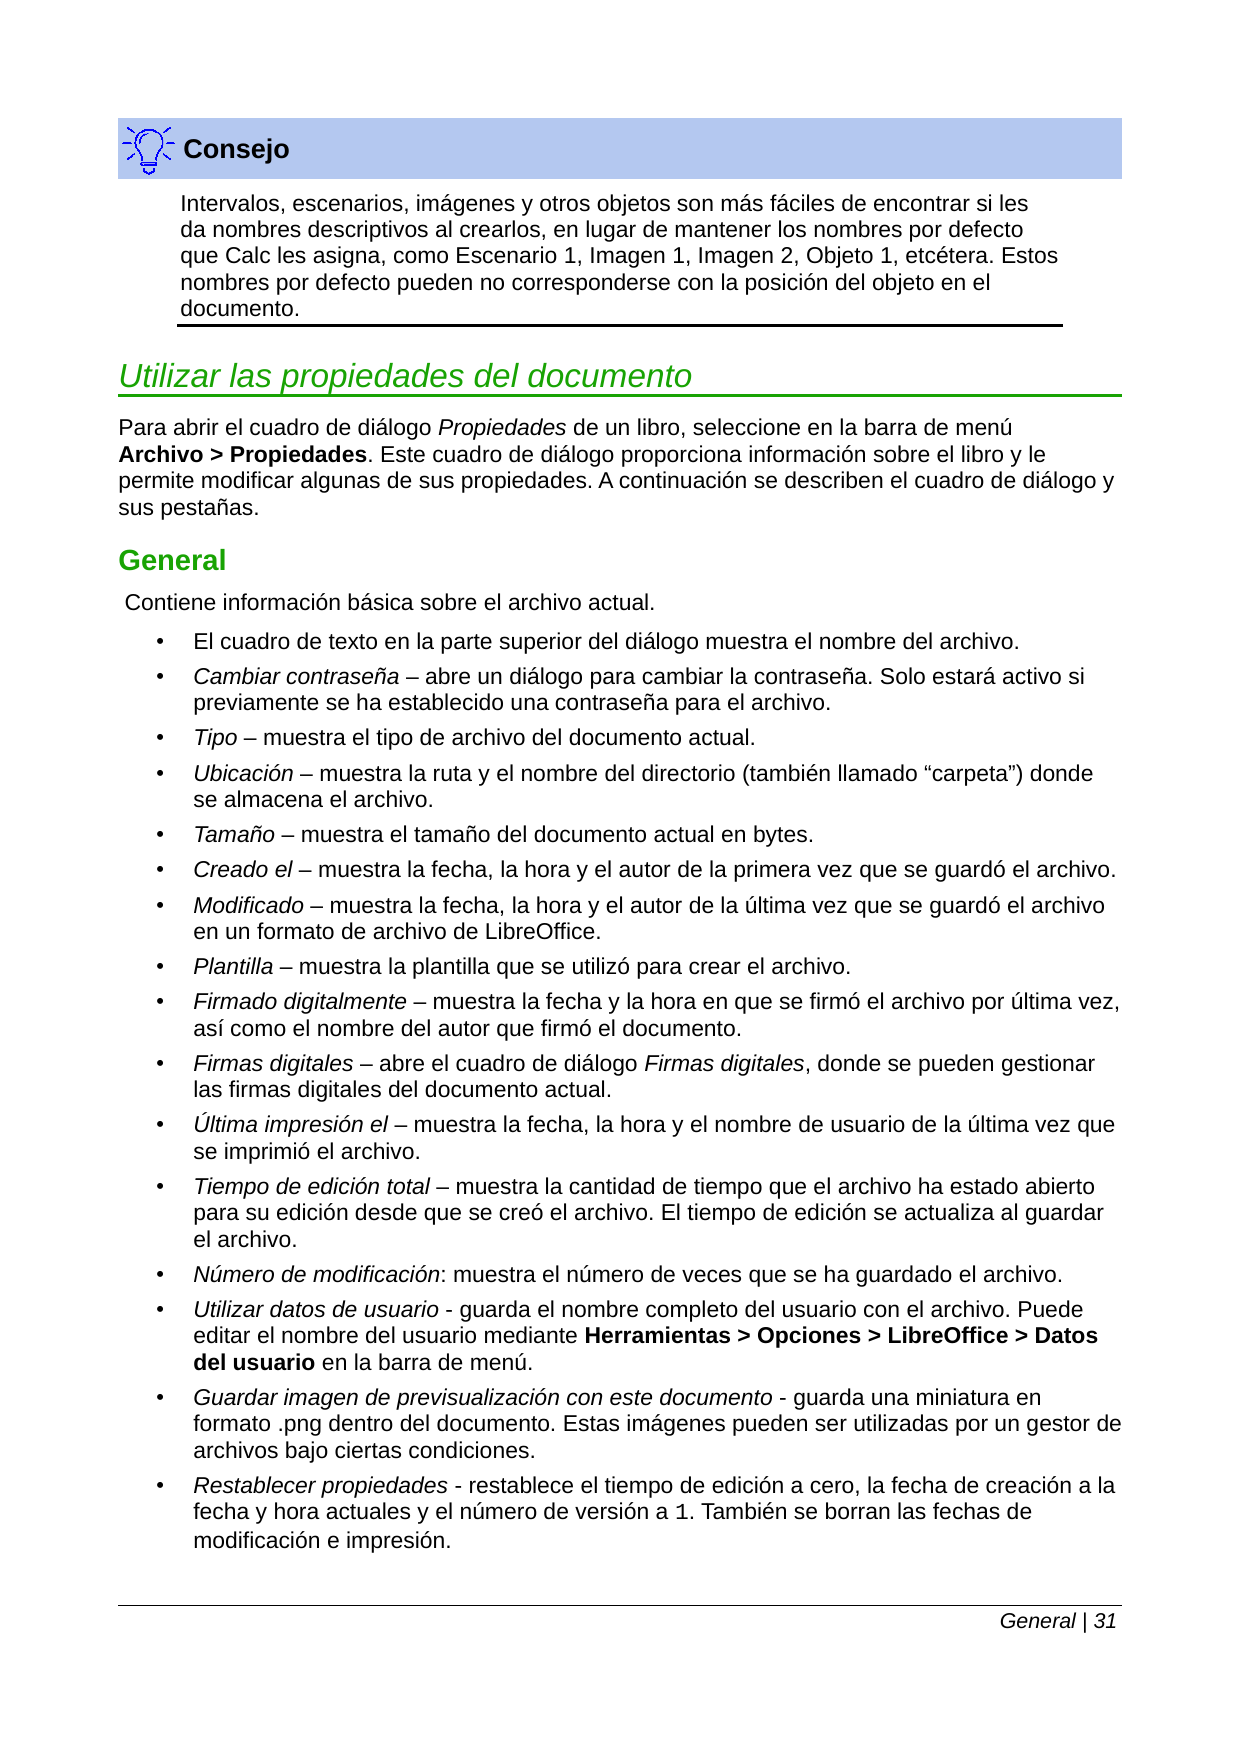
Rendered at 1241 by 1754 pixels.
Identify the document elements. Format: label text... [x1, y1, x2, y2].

list Número de modificación: muestra el número de veces que se ha guardado el archivo. [156, 1261, 1122, 1287]
list Ubicación – muestra la ruta y el nombre del directorio (también llamado “carpeta”) donde se almacena el archivo. [156, 759, 1122, 812]
text Intervalos, escenarios, imágenes y otros objetos son más fáciles de encontrar si les da nombres descriptivos al crearlos, en lugar de mantener los nombres por defecto que Calc les asigna, como Escenario 1, Imagen 1, Imagen 2, Objeto 1, etcétera. Estos nombres por defecto pueden no corresponderse con la posición del objeto en el documento. [177, 187, 1063, 324]
list Cambiar contraseña – abre un diálogo para cambiar la contraseña. Solo estará activo si previamente se ha establecido una contraseña para el archivo. [156, 663, 1122, 716]
list Tiempo de edición total – muestra la cantidad de tiempo que el archivo ha estado abierto para su edición desde que se creó el archivo. El tiempo de edición se actualiza al guardar el archivo. [156, 1173, 1122, 1252]
list Tamaño – muestra el tamaño del documento actual en bytes. [156, 821, 1122, 847]
list El cuadro de texto en la parte superior del diálogo muestra el nombre del archivo. [156, 628, 1122, 654]
text Contiene información básica sobre el archivo actual. [118, 589, 1122, 615]
list Utilizar datos de usuario - guarda el nombre completo del usuario con el archivo. Puede editar el nombre del usuario mediante Herramientas > Opciones > LibreOffice > Datos del usuario en la barra de menú. [156, 1296, 1122, 1375]
list Firmado digitalmente – muestra la fecha y la hora en que se firmó el archivo por última vez, así como el nombre del autor que firmó el documento. [156, 988, 1122, 1041]
list Creado el – muestra la fecha, la hora y el autor de la primera vez que se guardó el archivo. [156, 856, 1122, 883]
subtitle Utilizar las propiedades del documento [118, 356, 1122, 394]
list Restablecer propiedades - restablece el tiempo de edición a cero, la fecha de creación a la fecha y hora actuales y el número de versión a 1. También se borran las fechas de modificación e impresión. [156, 1472, 1122, 1553]
list Modificado – muestra la fecha, la hora y el autor de la última vez que se guardó el archivo en un formato de archivo de LibreOffice. [156, 892, 1122, 944]
list Firmas digitales – abre el cuadro de diálogo Firmas digitales, donde se pueden gestionar las firmas digitales del documento actual. [156, 1050, 1122, 1103]
picture [119, 119, 179, 179]
list Guardar imagen de previsualización con este documento - guarda una miniatura en formato .png dentro del documento. Estas imágenes pueden ser utilizadas por un gestor de archivos bajo ciertas condiciones. [156, 1384, 1122, 1463]
text Para abrir el cuadro de diálogo Propiedades de un libro, seleccione en la barra de menú Archivo > Propiedades. Este cuadro de diálogo proporciona información sobre el libro y le permite modificar algunas de sus propiedades. A continuación se describen el cuadro de diálogo y sus pestañas. [118, 414, 1122, 520]
list Tipo – muestra el tipo de archivo del documento actual. [156, 724, 1122, 751]
subtitle Consejo [118, 118, 1122, 179]
subtitle General [118, 543, 1122, 577]
list Plantilla – muestra la plantilla que se utilizó para crear el archivo. [156, 953, 1122, 979]
list Última impresión el – muestra la fecha, la hora y el nombre de usuario de la última vez que se imprimió el archivo. [156, 1111, 1122, 1164]
